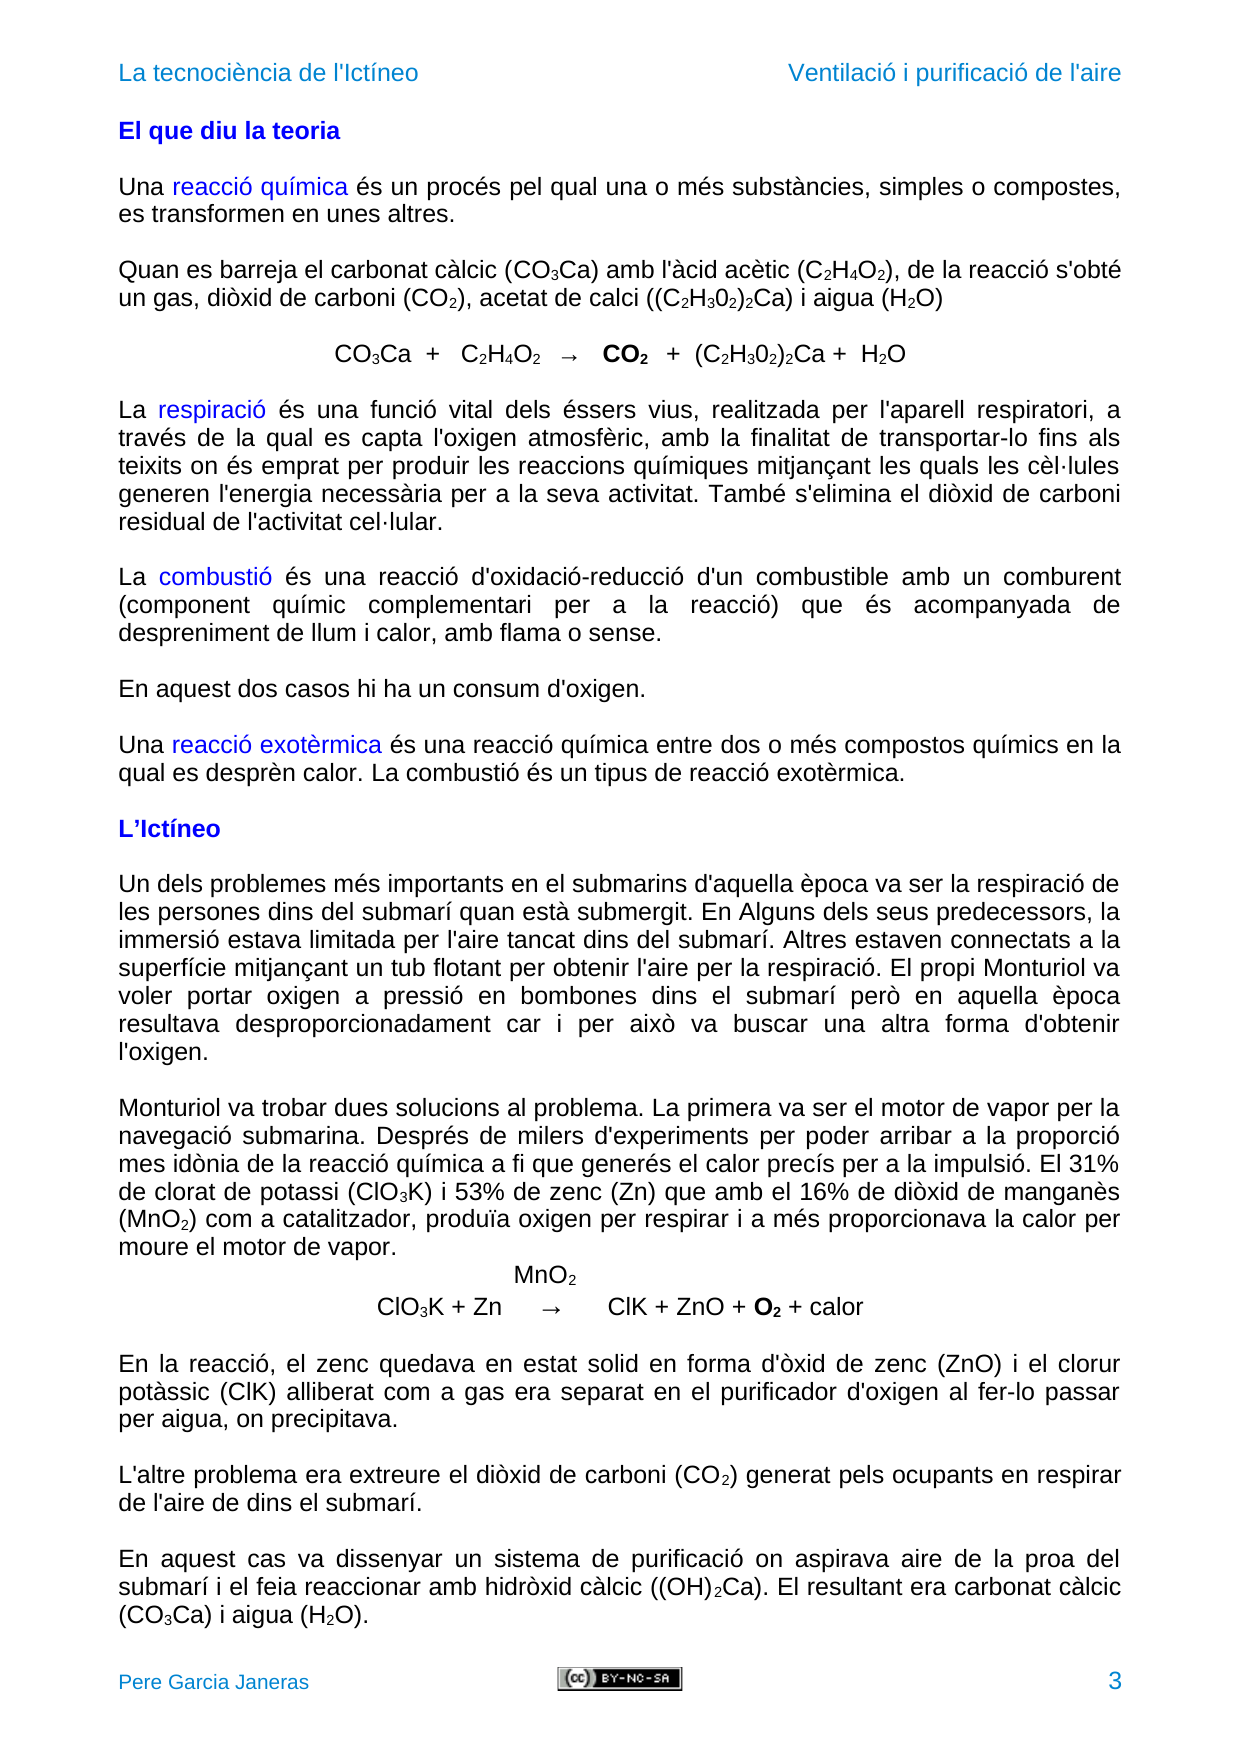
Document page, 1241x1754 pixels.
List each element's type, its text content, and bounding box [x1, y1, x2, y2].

text El que diu la teoria [118, 116, 1122, 144]
text L'altre problema era extreure el diòxid de carboni (CO2) generat pels ocupants en respirar de l'aire de dins el submarí. [118, 1461, 1122, 1517]
text En aquest cas va dissenyar un sistema de purificació on aspirava aire de la proa del submarí i el feia reaccionar amb hidròxid càlcic ((OH)2Ca). El resultant era carbonat càlcic (CO3Ca) i aigua (H2O). [118, 1545, 1122, 1629]
text En aquest dos casos hi ha un consum d'oxigen. [118, 675, 1122, 703]
text Un dels problemes més importants en el submarins d'aquella època va ser la respiració de les persones dins del submarí quan està submergit. En Alguns dels seus predecessors, la immersió estava limitada per l'aire tancat dins del submarí. Altres estaven connectats a la superfície mitjançant un tub flotant per obtenir l'aire per la respiració. El propi Monturiol va voler portar oxigen a pressió en bombones dins el submarí però en aquella època resultava desproporcionadament car i per això va buscar una altra forma d'obtenir l'oxigen. [118, 870, 1122, 1066]
picture [557, 1667, 683, 1691]
text L’Ictíneo [118, 814, 1122, 842]
text MnO2 [118, 1261, 1122, 1289]
text En la reacció, el zenc quedava en estat solid en forma d'òxid de zenc (ZnO) i el clorur potàssic (ClK) alliberat com a gas era separat en el purificador d'oxigen al fer-lo passar per aigua, on precipitava. [118, 1349, 1122, 1433]
text Monturiol va trobar dues solucions al problema. La primera va ser el motor de vapor per la navegació submarina. Després de milers d'experiments per poder arribar a la proporció mes idònia de la reacció química a fi que generés el calor precís per a la impulsió. El 31% de clorat de potassi (ClO3K) i 53% de zenc (Zn) que amb el 16% de diòxid de manganès (MnO2) com a catalitzador, produïa oxigen per respirar i a més proporcionava la calor per moure el motor de vapor. [118, 1093, 1122, 1261]
text Una reacció exotèrmica és una reacció química entre dos o més compostos químics en la qual es desprèn calor. La combustió és un tipus de reacció exotèrmica. [118, 731, 1122, 786]
text ClO3K + Zn → ClK + ZnO + O2 + calor [118, 1289, 1122, 1322]
text La combustió és una reacció d'oxidació-reducció d'un combustible amb un comburent (component químic complementari per a la reacció) que és acompanyada de despreniment de llum i calor, amb flama o sense. [118, 563, 1122, 647]
text La respiració és una funció vital dels éssers vius, realitzada per l'aparell respiratori, a través de la qual es capta l'oxigen atmosfèric, amb la finalitat de transportar-lo fins als teixits on és emprat per produir les reaccions químiques mitjançant les quals les cèl·lules generen l'energia necessària per a la seva activitat. També s'elimina el diòxid de carboni residual de l'activitat cel·lular. [118, 396, 1122, 535]
text CO3Ca + C2H4O2 → CO2 + (C2H302)2Ca + H2O [118, 340, 1122, 368]
text Quan es barreja el carbonat càlcic (CO3Ca) amb l'àcid acètic (C2H4O2), de la reacció s'obté un gas, diòxid de carboni (CO2), acetat de calci ((C2H302)2Ca) i aigua (H2O) [118, 256, 1122, 312]
text Una reacció química és un procés pel qual una o més substàncies, simples o compostes, es transformen en unes altres. [118, 172, 1122, 228]
